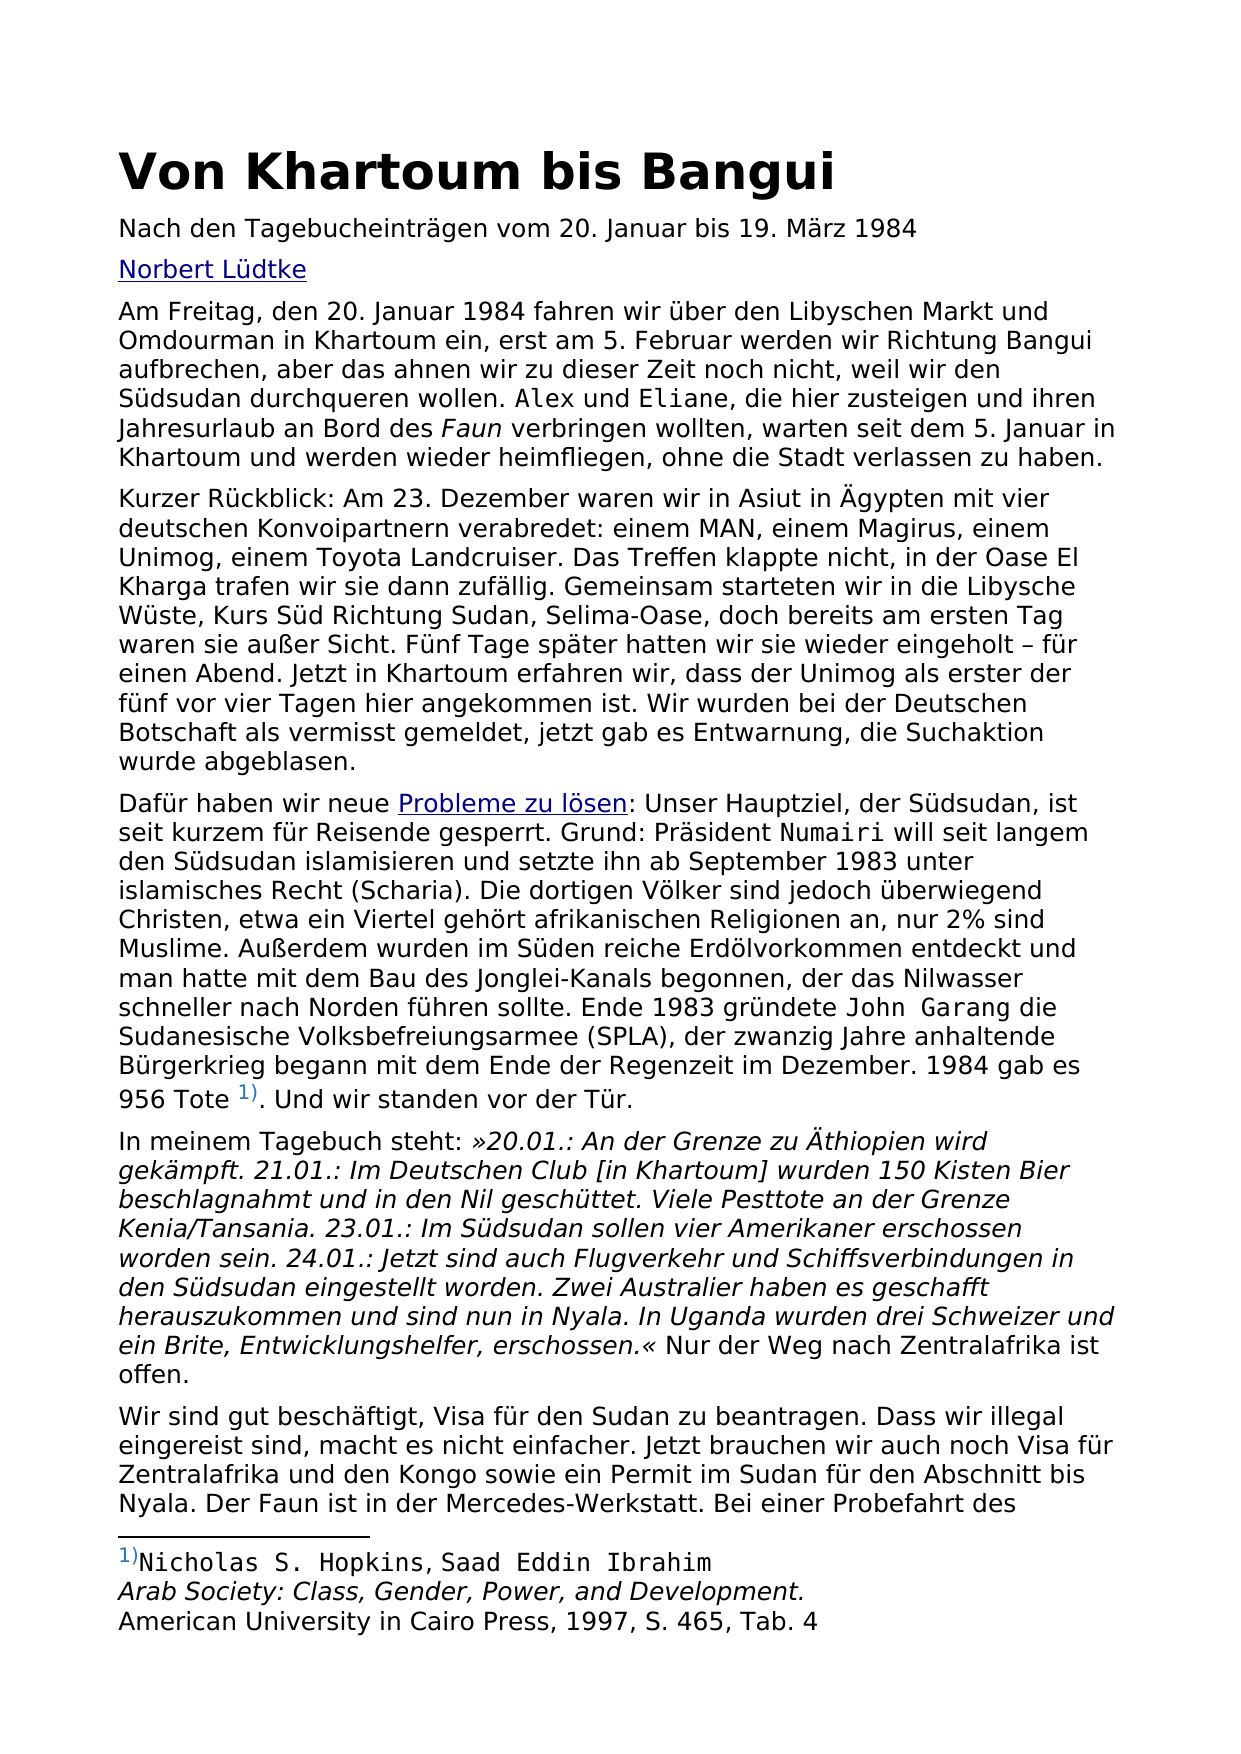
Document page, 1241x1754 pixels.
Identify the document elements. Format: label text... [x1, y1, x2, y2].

text Nach den Tagebucheinträgen vom 20. Januar bis 19. März 1984 [118, 214, 1122, 243]
text Am Freitag, den 20. Januar 1984 fahren wir über den Libyschen Markt und Omdourman in Khartoum ein, erst am 5. Februar werden wir Richtung Bangui aufbrechen, aber das ahnen wir zu dieser Zeit noch nicht, weil wir den Südsudan durchqueren wollen. Alex und Eliane, die hier zusteigen und ihren Jahresurlaub an Bord des Faun verbringen wollten, warten seit dem 5. Januar in Khartoum und werden wieder heimfliegen, ohne die Stadt verlassen zu haben. [118, 297, 1122, 472]
text Kurzer Rückblick: Am 23. Dezember waren wir in Asiut in Ägypten mit vier deutschen Konvoipartnern verabredet: einem MAN, einem Magirus, einem Unimog, einem Toyota Landcruiser. Das Treffen klappte nicht, in der Oase El Kharga trafen wir sie dann zufällig. Gemeinsam starteten wir in die Libysche Wüste, Kurs Süd Richtung Sudan, Selima-Oase, doch bereits am ersten Tag waren sie außer Sicht. Fünf Tage später hatten wir sie wieder eingeholt – für einen Abend. Jetzt in Khartoum erfahren wir, dass der Unimog als erster der fünf vor vier Tagen hier angekommen ist. Wir wurden bei der Deutschen Botschaft als vermisst gemeldet, jetzt gab es Entwarnung, die Suchaktion wurde abgeblasen. [118, 485, 1122, 776]
text Dafür haben wir neue Probleme zu lösen: Unser Hauptziel, der Südsudan, ist seit kurzem für Reisende gesperrt. Grund: Präsident Numairi will seit langem den Südsudan islamisieren und setzte ihn ab September 1983 unter islamisches Recht (Scharia). Die dortigen Völker sind jedoch überwiegend Christen, etwa ein Viertel gehört afrikanischen Religionen an, nur 2% sind Muslime. Außerdem wurden im Süden reiche Erdölvorkommen entdeckt und man hatte mit dem Bau des Jonglei-Kanals begonnen, der das Nilwasser schneller nach Norden führen sollte. Ende 1983 gründete John Garang die Sudanesische Volksbefreiungsarmee (SPLA), der zwanzig Jahre anhaltende Bürgerkrieg begann mit dem Ende der Regenzeit im Dezember. 1984 gab es 956 Tote . Und wir standen vor der Tür. [118, 789, 1122, 1114]
subtitle Von Khartoum bis Bangui [118, 143, 1122, 201]
text Norbert Lüdtke [118, 256, 1122, 285]
text Wir sind gut beschäftigt, Visa für den Sudan zu beantragen. Dass wir illegal eingereist sind, macht es nicht einfacher. Jetzt brauchen wir auch noch Visa für Zentralafrika und den Kongo sowie ein Permit im Sudan für den Abschnitt bis Nyala. Der Faun ist in der Mercedes-Werkstatt. Bei einer Probefahrt des [118, 1402, 1122, 1519]
text In meinem Tagebuch steht: »20.01.: An der Grenze zu Äthiopien wird gekämpft. 21.01.: Im Deutschen Club [in Khartoum] wurden 150 Kisten Bier beschlagnahmt und in den Nil geschüttet. Viele Pesttote an der Grenze Kenia/Tansania. 23.01.: Im Südsudan sollen vier Amerikaner erschossen worden sein. 24.01.: Jetzt sind auch Flugverkehr und Schiffsverbindungen in den Südsudan eingestellt worden. Zwei Australier haben es geschafft herauszukommen und sind nun in Nyala. In Uganda wurden drei Schweizer und ein Brite, Entwicklungshelfer, erschossen.« Nur der Weg nach Zentralafrika ist offen. [118, 1127, 1122, 1389]
text Nicholas S. Hopkins, Saad Eddin Ibrahim Arab Society: Class, Gender, Power, and Development. American University in Cairo Press, 1997, S. 465, Tab. 4 [118, 1543, 1122, 1636]
